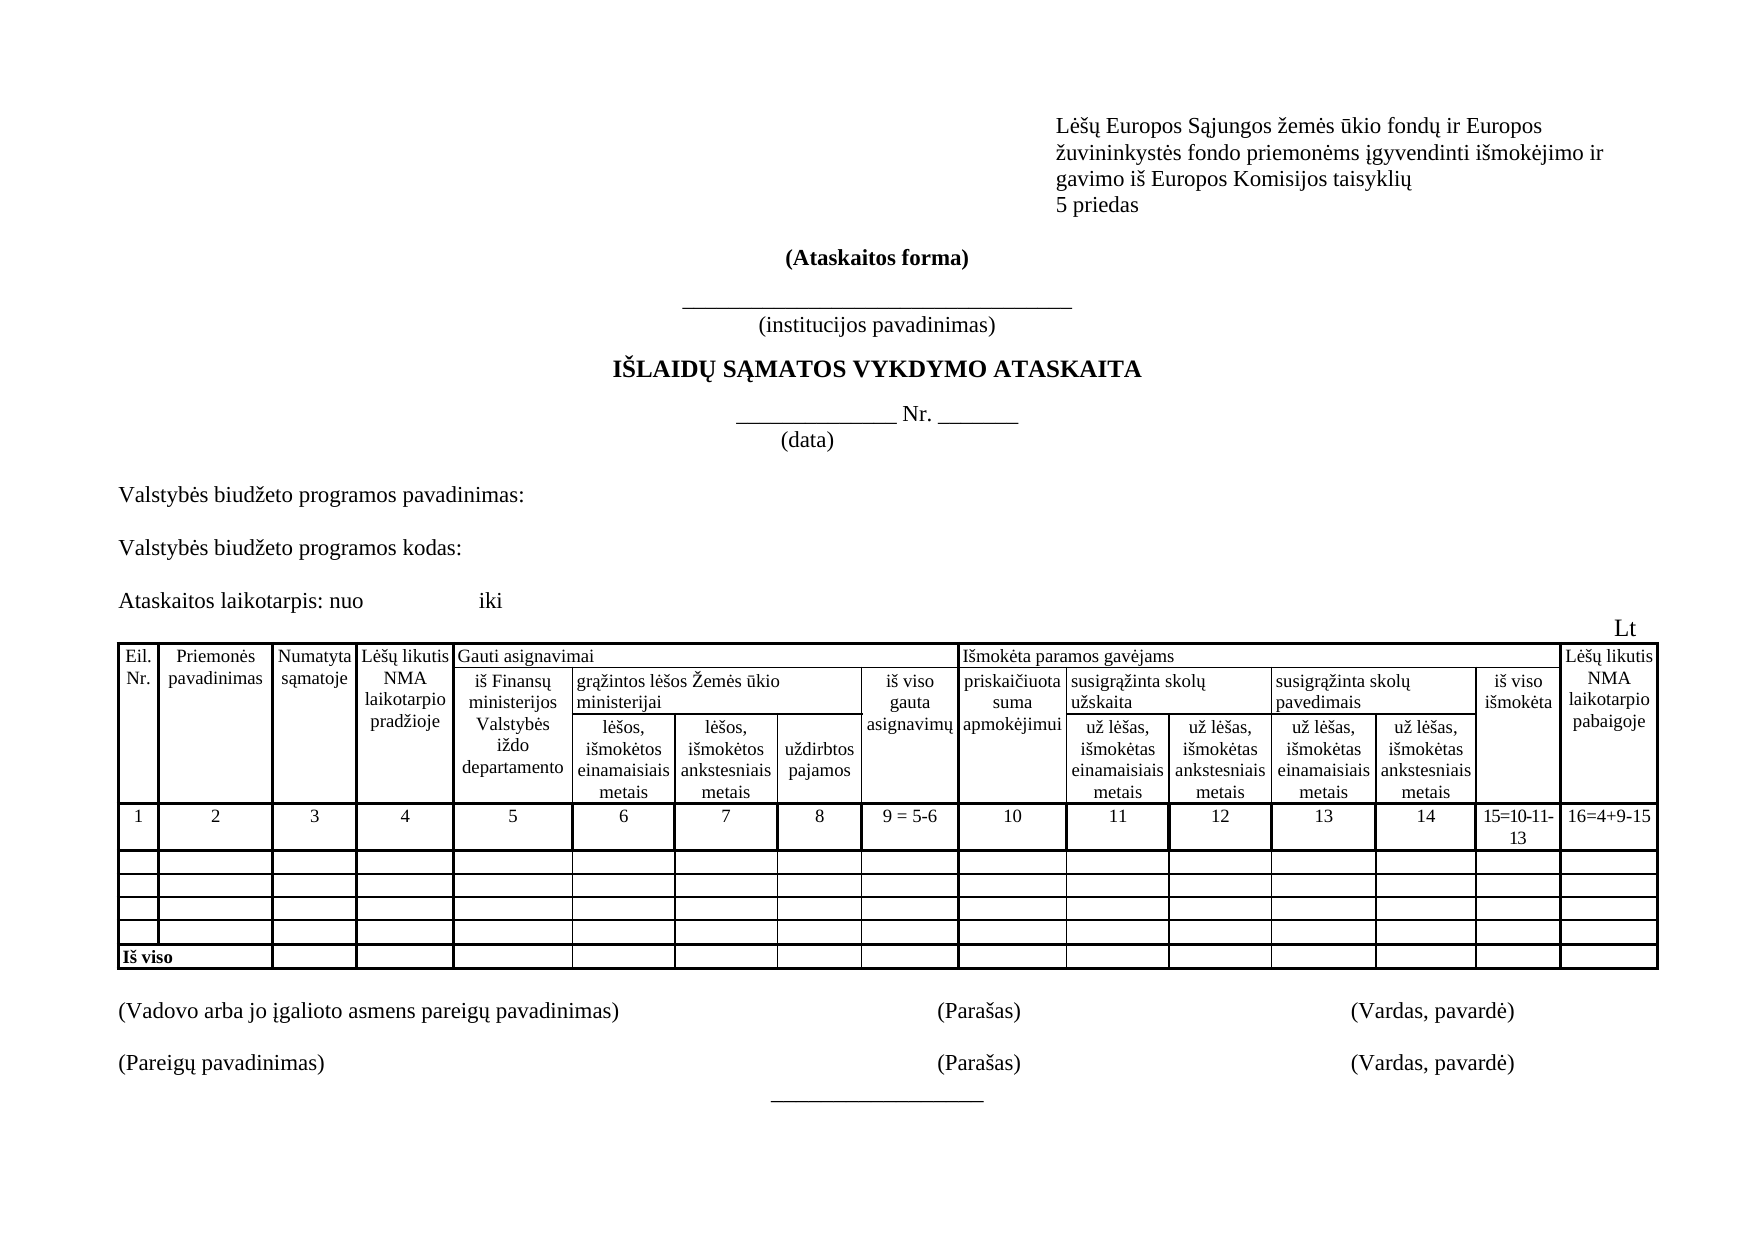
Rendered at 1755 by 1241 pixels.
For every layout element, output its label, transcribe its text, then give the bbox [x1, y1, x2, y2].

table_cell [773, 921, 777, 942]
table_cell [1067, 921, 1071, 942]
table_cell 7 [676, 805, 776, 848]
text Valstybės biudžeto programos pavadinimas: [118, 481, 1636, 508]
table_cell 14 [1377, 805, 1474, 848]
table_cell [1267, 875, 1271, 896]
table_cell [1272, 852, 1276, 873]
table_cell 6 [574, 805, 673, 848]
table_cell [773, 852, 777, 873]
table_cell iš viso išmokėta [1477, 668, 1559, 802]
table_cell grąžintos lėšos Žemės ūkio ministerijai [573, 668, 861, 713]
table_cell [1067, 898, 1071, 919]
table_cell už lėšas, išmokėtas ankstesniais metais [1170, 715, 1271, 802]
table_cell uždirbtos pajamos [778, 715, 861, 802]
table_cell [862, 875, 866, 896]
table_cell [857, 852, 861, 873]
table_cell [862, 946, 866, 967]
text __________________________________ [118, 285, 1636, 311]
table_cell [1067, 946, 1071, 967]
table_cell [857, 898, 861, 919]
table_cell [862, 852, 866, 873]
table_header Eil. Nr. [120, 645, 157, 802]
table_cell susigrąžinta skolų pavedimais [1272, 668, 1475, 713]
table_cell [1272, 921, 1276, 942]
text Lt [118, 613, 1636, 642]
table_cell 2 [160, 805, 271, 848]
table_cell [857, 875, 861, 896]
text (data) [118, 426, 1636, 453]
table_cell 10 [960, 805, 1065, 848]
table_cell [857, 921, 861, 942]
table_cell [862, 898, 866, 919]
table_cell 5 [455, 805, 571, 848]
table_header Lėšų likutis NMA laikotarpio pradžioje [358, 645, 452, 802]
table_cell [773, 875, 777, 896]
table_header Lėšų likutis NMA laikotarpio pabaigoje [1562, 645, 1656, 802]
table_cell už lėšas, išmokėtas einamaisiais metais [1067, 715, 1168, 802]
text (Ataskaitos forma) [118, 244, 1636, 271]
table_cell [1267, 898, 1271, 919]
table_cell 12 [1171, 805, 1270, 848]
text (Pareigų pavadinimas) (Parašas) (Vardas, pavardė) [118, 1049, 1636, 1076]
table_cell 13 [1273, 805, 1374, 848]
table_cell [773, 946, 777, 967]
table_cell [1267, 921, 1271, 942]
table_cell [1067, 875, 1071, 896]
text (institucijos pavadinimas) [118, 311, 1636, 338]
table_cell susigrąžinta skolų užskaita [1067, 668, 1271, 713]
table_cell 9 = 5-6 [863, 805, 957, 848]
table_cell [857, 946, 861, 967]
table_cell 3 [274, 805, 355, 848]
table_cell [1062, 921, 1066, 942]
table_cell [773, 898, 777, 919]
table_header Numatyta sąmatoje [274, 645, 355, 802]
table_cell 4 [358, 805, 452, 848]
table_cell [568, 898, 572, 919]
text _________________ [118, 1076, 1636, 1104]
text Valstybės biudžeto programos kodas: [118, 534, 1636, 560]
table_cell [1067, 852, 1071, 873]
table_cell [1272, 898, 1276, 919]
table_cell 1 [120, 805, 157, 848]
table_cell 16=4+9-15 [1562, 805, 1656, 848]
text (Vadovo arba jo įgalioto asmens pareigų pavadinimas) (Parašas) (Vardas, pavardė) [118, 997, 1636, 1023]
table_cell 11 [1068, 805, 1167, 848]
text IŠLAIDŲ SĄMATOS VYKDYMO ATASKAITA [118, 354, 1636, 383]
table_cell [1062, 875, 1066, 896]
table_cell 8 [779, 805, 860, 848]
text 5 priedas [1056, 191, 1636, 218]
table_cell [1062, 946, 1066, 967]
table_cell [1267, 852, 1271, 873]
text Ataskaitos laikotarpis: nuo iki [118, 587, 1636, 613]
table_cell [1062, 898, 1066, 919]
table_cell iš Finansų ministerijos Valstybės iždo departamento [455, 668, 572, 802]
table_cell už lėšas, išmokėtas ankstesniais metais [1377, 715, 1475, 802]
table_cell [568, 852, 572, 873]
table_cell [568, 875, 572, 896]
table_cell [1272, 946, 1276, 967]
table_cell lėšos, išmokėtos ankstesniais metais [676, 715, 777, 802]
text Lėšų Europos Sąjungos žemės ūkio fondų ir Europos žuvininkystės fondo priemonėms įgyvendinti išmokėjimo ir gavimo iš Europos Komisijos taisyklių [1056, 112, 1636, 191]
table_cell lėšos, išmokėtos einamaisiais metais [573, 715, 674, 802]
text ______________ Nr. _______ [118, 400, 1636, 426]
table_cell iš viso gauta asignavimų [862, 668, 957, 802]
table_header Priemonės pavadinimas [160, 645, 271, 802]
table_cell [1267, 946, 1271, 967]
table_cell [568, 946, 572, 967]
table_cell [862, 921, 866, 942]
table_cell už lėšas, išmokėtas einamaisiais metais [1272, 715, 1375, 802]
table_cell [568, 921, 572, 942]
table_cell [1272, 875, 1276, 896]
table_cell [1062, 852, 1066, 873]
table_cell priskaičiuota suma apmokėjimui [960, 668, 1066, 802]
